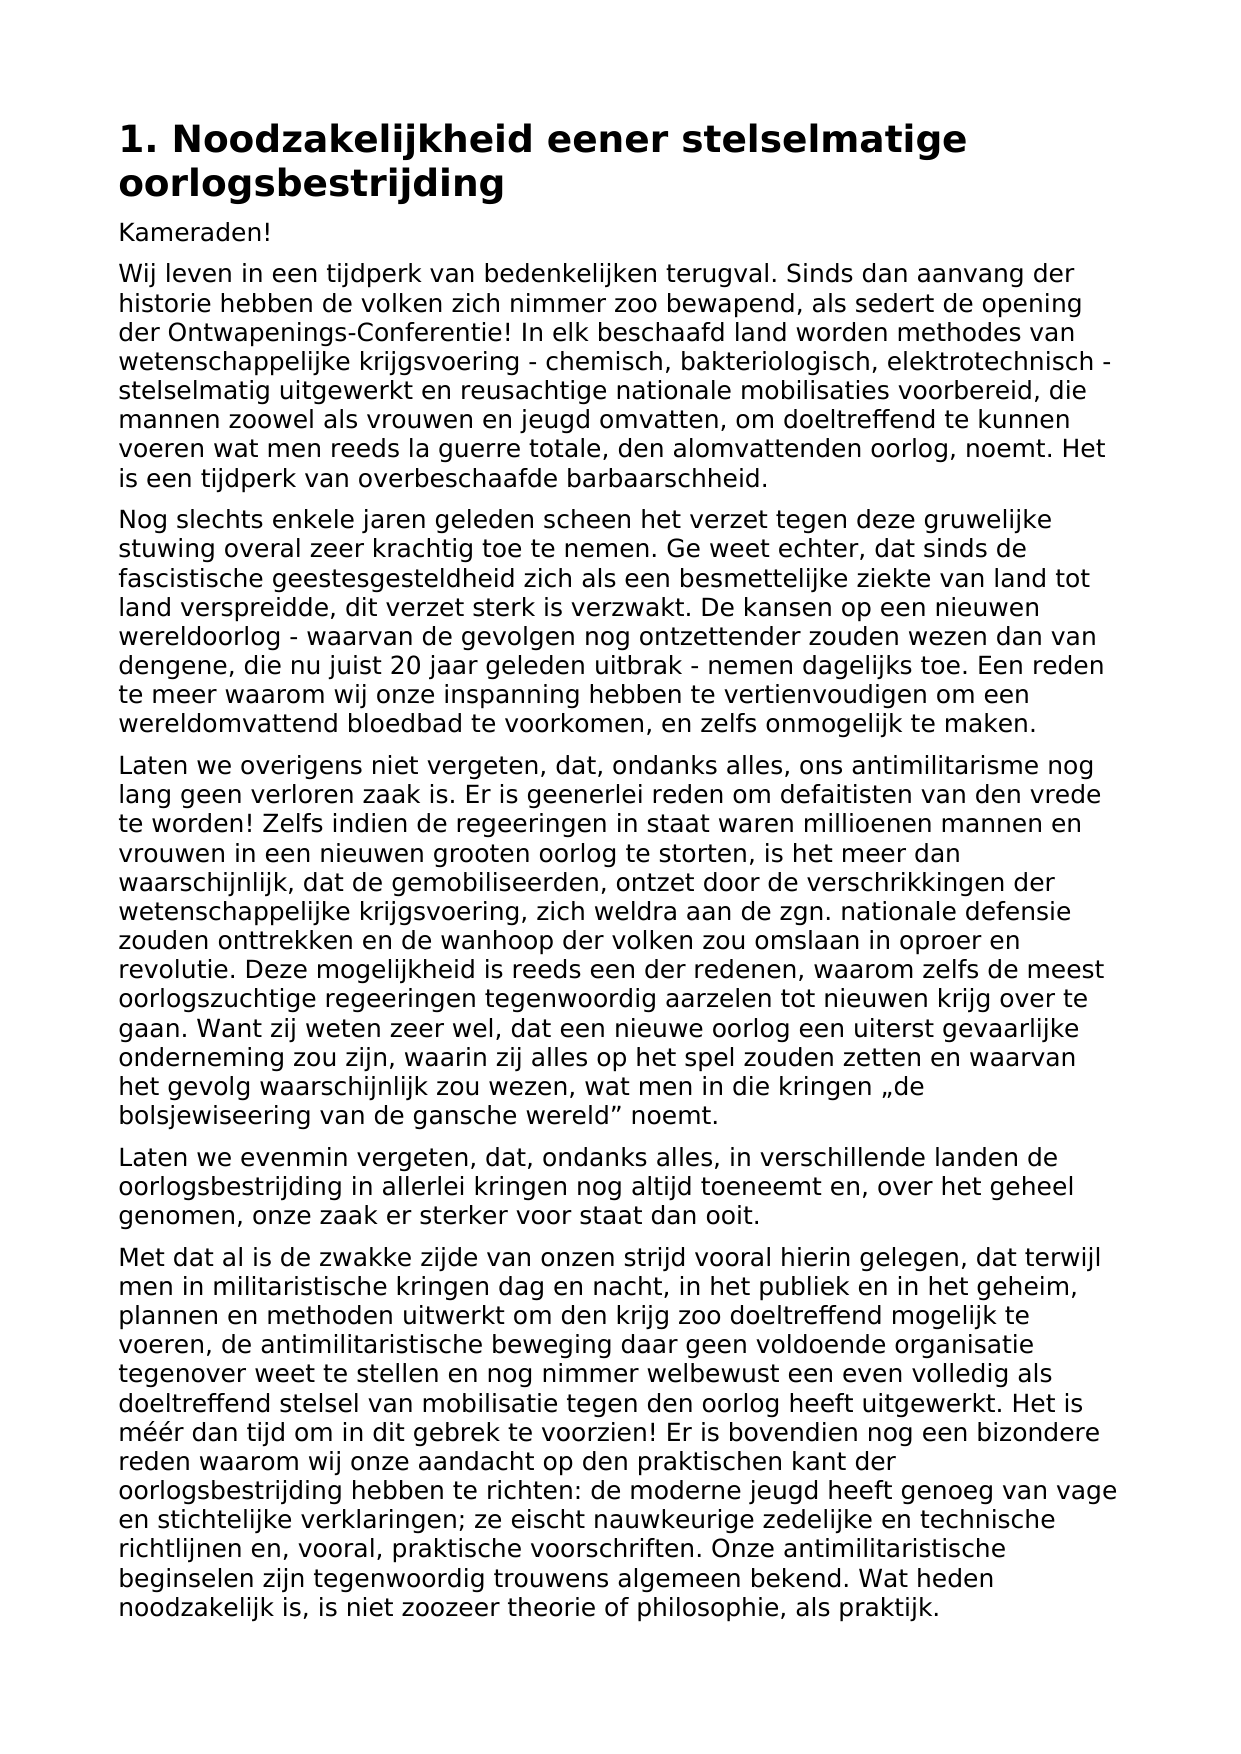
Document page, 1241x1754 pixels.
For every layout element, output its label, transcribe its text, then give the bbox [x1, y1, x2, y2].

text Met dat al is de zwakke zijde van onzen strijd vooral hierin gelegen, dat terwijl men in militaristische kringen dag en nacht, in het publiek en in het geheim, plannen en methoden uitwerkt om den krijg zoo doeltreffend mogelijk te voeren, de antimilitaristische beweging daar geen voldoende organisatie tegenover weet te stellen en nog nimmer welbewust een even volledig als doeltreffend stelsel van mobilisatie tegen den oorlog heeft uitgewerkt. Het is méér dan tijd om in dit gebrek te voorzien! Er is bovendien nog een bizondere reden waarom wij onze aandacht op den praktischen kant der oorlogsbestrijding hebben te richten: de moderne jeugd heeft genoeg van vage en stichtelijke verklaringen; ze eischt nauwkeurige zedelijke en technische richtlijnen en, vooral, praktische voorschriften. Onze antimilitaristische beginselen zijn tegenwoordig trouwens algemeen bekend. Wat heden noodzakelijk is, is niet zoozeer theorie of philosophie, als praktijk. [118, 1243, 1122, 1622]
text Laten we overigens niet vergeten, dat, ondanks alles, ons antimilitarisme nog lang geen verloren zaak is. Er is geenerlei reden om defaitisten van den vrede te worden! Zelfs indien de regeeringen in staat waren millioenen mannen en vrouwen in een nieuwen grooten oorlog te storten, is het meer dan waarschijnlijk, dat de gemobiliseerden, ontzet door de verschrikkingen der wetenschappelijke krijgsvoering, zich weldra aan de zgn. nationale defensie zouden onttrekken en de wanhoop der volken zou omslaan in oproer en revolutie. Deze mogelijkheid is reeds een der redenen, waarom zelfs de meest oorlogszuchtige regeeringen tegenwoordig aarzelen tot nieuwen krijg over te gaan. Want zij weten zeer wel, dat een nieuwe oorlog een uiterst gevaarlijke onderneming zou zijn, waarin zij alles op het spel zouden zetten en waarvan het gevolg waarschijnlijk zou wezen, wat men in die kringen „de bolsjewiseering van de gansche wereld” noemt. [118, 751, 1122, 1130]
subtitle 1. Noodzakelijkheid eener stelselmatige oorlogsbestrijding [118, 118, 1122, 205]
text Wij leven in een tijdperk van bedenkelijken terugval. Sinds dan aanvang der historie hebben de volken zich nimmer zoo bewapend, als sedert de opening der Ontwapenings-Conferentie! In elk beschaafd land worden methodes van wetenschappelijke krijgsvoering - chemisch, bakteriologisch, elektrotechnisch - stelselmatig uitgewerkt en reusachtige nationale mobilisaties voorbereid, die mannen zoowel als vrouwen en jeugd omvatten, om doeltreffend te kunnen voeren wat men reeds la guerre totale, den alomvattenden oorlog, noemt. Het is een tijdperk van overbeschaafde barbaarschheid. [118, 259, 1122, 493]
text Nog slechts enkele jaren geleden scheen het verzet tegen deze gruwelijke stuwing overal zeer krachtig toe te nemen. Ge weet echter, dat sinds de fascistische geestesgesteldheid zich als een besmettelijke ziekte van land tot land verspreidde, dit verzet sterk is verzwakt. De kansen op een nieuwen wereldoorlog - waarvan de gevolgen nog ontzettender zouden wezen dan van dengene, die nu juist 20 jaar geleden uitbrak - nemen dagelijks toe. Een reden te meer waarom wij onze inspanning hebben te vertienvoudigen om een wereldomvattend bloedbad te voorkomen, en zelfs onmogelijk te maken. [118, 505, 1122, 739]
text Kameraden! [118, 218, 1122, 247]
text Laten we evenmin vergeten, dat, ondanks alles, in verschillende landen de oorlogsbestrijding in allerlei kringen nog altijd toeneemt en, over het geheel genomen, onze zaak er sterker voor staat dan ooit. [118, 1143, 1122, 1230]
